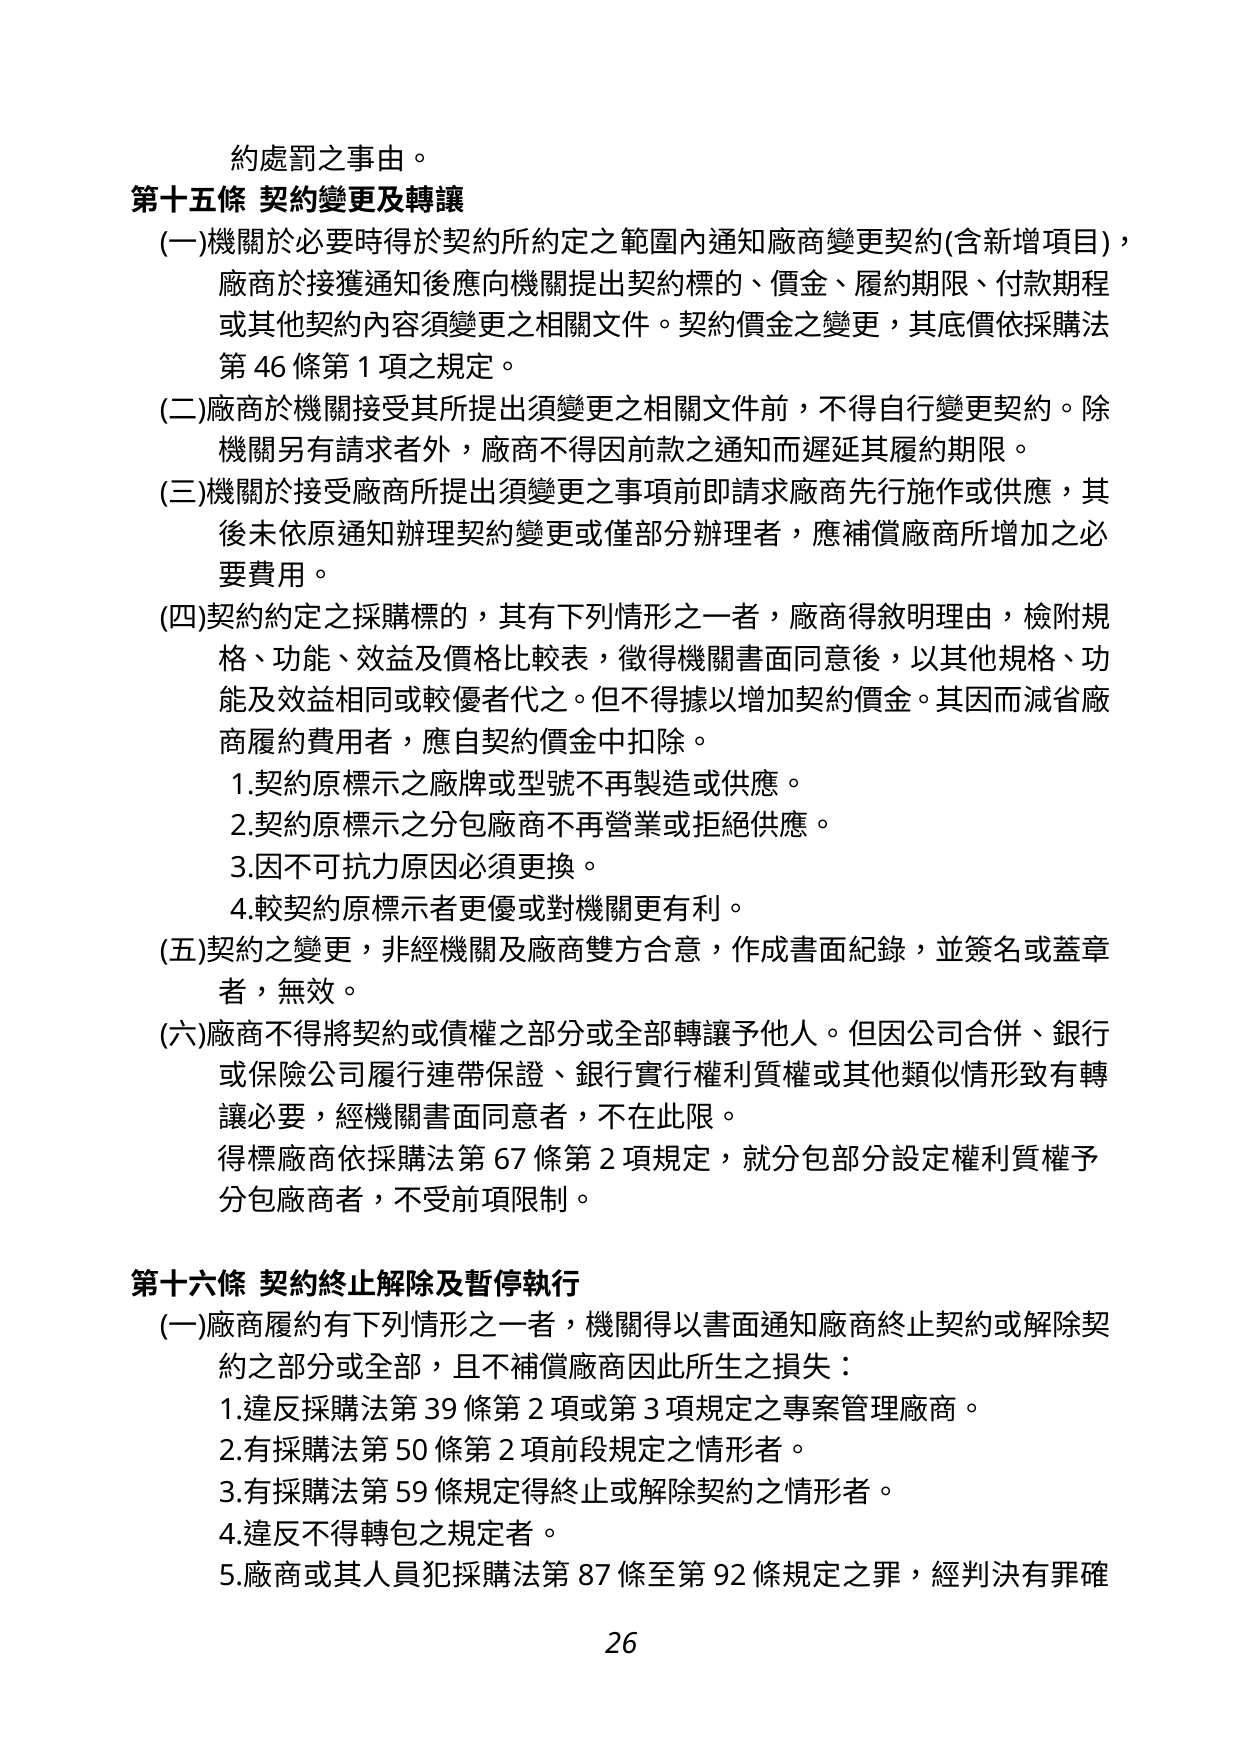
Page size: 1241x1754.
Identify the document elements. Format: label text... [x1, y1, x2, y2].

text (六)廠商不得將契約或債權之部分或全部轉讓予他人。但因公司合併、銀行或保險公司履行連帶保證、銀行實行權利質權或其他類似情形致有轉讓必要，經機關書面同意者，不在此限。 [159, 1011, 1110, 1136]
text (二)廠商於機關接受其所提出須變更之相關文件前，不得自行變更契約。除機關另有請求者外，廠商不得因前款之通知而遲延其履約期限。 [159, 386, 1110, 469]
text 得標廠商依採購法第67條第2項規定，就分包部分設定權利質權予分包廠商者，不受前項限制。 [218, 1136, 1101, 1219]
text (三)機關於接受廠商所提出須變更之事項前即請求廠商先行施作或供應，其後未依原通知辦理契約變更或僅部分辦理者，應補償廠商所增加之必要費用。 [159, 469, 1110, 594]
text 3.因不可抗力原因必須更換。 [230, 844, 1110, 886]
text 第十六條 契約終止解除及暫停執行 [130, 1261, 1110, 1302]
text 4.違反不得轉包之規定者。 [218, 1511, 1110, 1552]
text 2.有採購法第50條第2項前段規定之情形者。 [218, 1427, 1110, 1469]
text 4.較契約原標示者更優或對機關更有利。 [230, 886, 1110, 927]
text (一)廠商履約有下列情形之一者，機關得以書面通知廠商終止契約或解除契約之部分或全部，且不補償廠商因此所生之損失： [159, 1302, 1110, 1386]
text (四)契約約定之採購標的，其有下列情形之一者，廠商得敘明理由，檢附規格、功能、效益及價格比較表，徵得機關書面同意後，以其他規格、功能及效益相同或較優者代之。但不得據以增加契約價金。其因而減省廠商履約費用者，應自契約價金中扣除。 [159, 594, 1110, 761]
text 5.廠商或其人員犯採購法第87條至第92條規定之罪，經判決有罪確 [218, 1552, 1110, 1594]
text 2.契約原標示之分包廠商不再營業或拒絕供應。 [230, 802, 1110, 844]
text 1.違反採購法第39條第2項或第3項規定之專案管理廠商。 [218, 1386, 1110, 1427]
text (一)機關於必要時得於契約所約定之範圍內通知廠商變更契約(含新增項目)，廠商於接獲通知後應向機關提出契約標的、價金、履約期限、付款期程或其他契約內容須變更之相關文件。契約價金之變更，其底價依採購法第46條第1項之規定。 [159, 219, 1110, 386]
text (五)契約之變更，非經機關及廠商雙方合意，作成書面紀錄，並簽名或蓋章者，無效。 [159, 927, 1110, 1011]
text 約處罰之事由。 [230, 136, 1110, 177]
text 1.契約原標示之廠牌或型號不再製造或供應。 [230, 761, 1110, 802]
text 第十五條 契約變更及轉讓 [130, 177, 1110, 219]
text 3.有採購法第59條規定得終止或解除契約之情形者。 [218, 1469, 1110, 1511]
